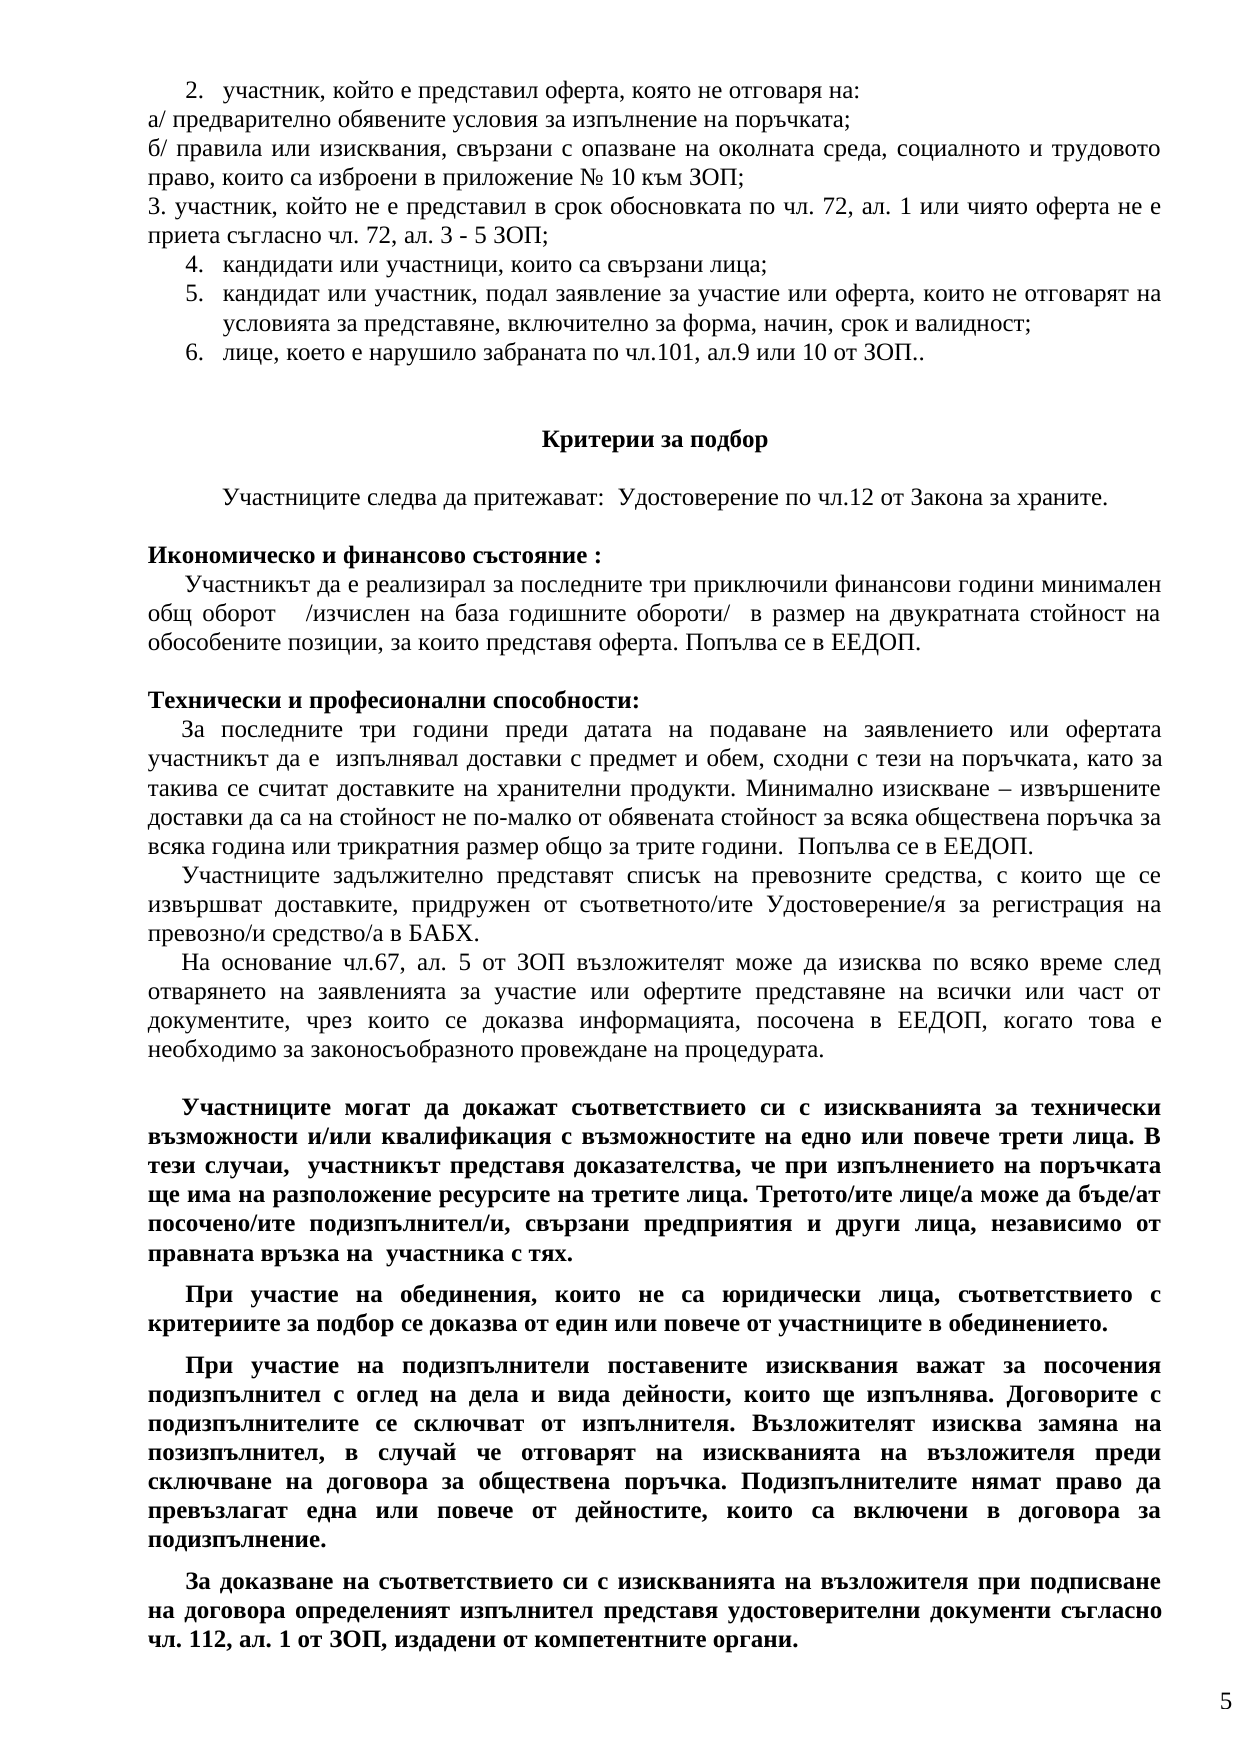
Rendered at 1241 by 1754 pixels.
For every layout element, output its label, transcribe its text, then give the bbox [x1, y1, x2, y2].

list участник, който е представил оферта, която не отговаря на: [185, 75, 1162, 104]
list кандидат или участник, подал заявление за участие или оферта, които не отговарят на условията за представяне, включително за форма, начин, срок и валидност; [185, 278, 1162, 336]
text При участие на обединения, които не са юридически лица, съответствието с критериите за подбор се доказва от един или повече от участниците в обединението. [148, 1279, 1162, 1337]
text Участниците могат да докажат съответствието си с изискванията за технически възможности и/или квалификация с възможностите на едно или повече трети лица. В тези случаи, участникът представя доказателства, че при изпълнението на поръчката ще има на разположение ресурсите на третите лица. Третото/ите лице/а може да бъде/ат посочено/ите подизпълнител/и, свързани предприятия и други лица, независимо от правната връзка на участника с тях. [148, 1092, 1162, 1266]
text Критерии за подбор [148, 424, 1162, 453]
text б/ правила или изисквания, свързани с опазване на околната среда, социалното и трудовото право, които са изброени в приложение № 10 към ЗОП; [148, 133, 1162, 191]
text На основание чл.67, ал. 5 от ЗОП възложителят може да изисква по всяко време след отварянето на заявленията за участие или офертите представяне на всички или част от документите, чрез които се доказва информацията, посочена в ЕЕДОП, когато това е необходимо за законосъобразното провеждане на процедурата. [148, 947, 1162, 1063]
text При участие на подизпълнители поставените изисквания важат за посочения подизпълнител с оглед на дела и вида дейности, които ще изпълнява. Договорите с подизпълнителите се сключват от изпълнителя. Възложителят изисква замяна на позизпълнител, в случай че отговарят на изискванията на възложителя преди сключване на договора за обществена поръчка. Подизпълнителите нямат право да превъзлагат една или повече от дейностите, които са включени в договора за подизпълнение. [148, 1349, 1162, 1553]
text а/ предварително обявените условия за изпълнение на поръчката; [148, 104, 1162, 133]
list Икономическо и финансово състояние : [148, 540, 1162, 569]
list Участникът да е реализирал за последните три приключили финансови години минимален общ оборот /изчислен на база годишните обороти/ в размер на двукратната стойност на обособените позиции, за които представя оферта. Попълва се в ЕЕДОП. [148, 569, 1162, 656]
list лице, което е нарушило забраната по чл.101, ал.9 или 10 от ЗОП.. [185, 336, 1162, 366]
list кандидати или участници, които са свързани лица; [185, 249, 1162, 278]
text Технически и професионални способности: [148, 685, 1162, 714]
text За доказване на съответствието си с изискванията на възложителя при подписване на договора определеният изпълнител представя удостоверителни документи съгласно чл. 112, ал. 1 от ЗОП, издадени от компетентните органи. [148, 1566, 1162, 1653]
text За последните три години преди датата на подаване на заявлението или офертата участникът да е изпълнявал доставки с предмет и обем, сходни с тези на поръчката, като за такива се считат доставките на хранителни продукти. Минимално изискване – извършените доставки да са на стойност не по-малко от обявената стойност за всяка обществена поръчка за всяка година или трикратния размер общо за трите години. Попълва се в ЕЕДОП. [148, 714, 1162, 859]
text Участниците следва да притежават: Удостоверение по чл.12 от Закона за храните. [148, 482, 1162, 511]
text Участниците задължително представят списък на превозните средства, с които ще се извършват доставките, придружен от съответното/ите Удостоверение/я за регистрация на превозно/и средство/а в БАБХ. [148, 859, 1162, 947]
text 3. участник, който не е представил в срок обосновката по чл. 72, ал. 1 или чиято оферта не е приета съгласно чл. 72, ал. 3 - 5 ЗОП; [148, 191, 1162, 249]
